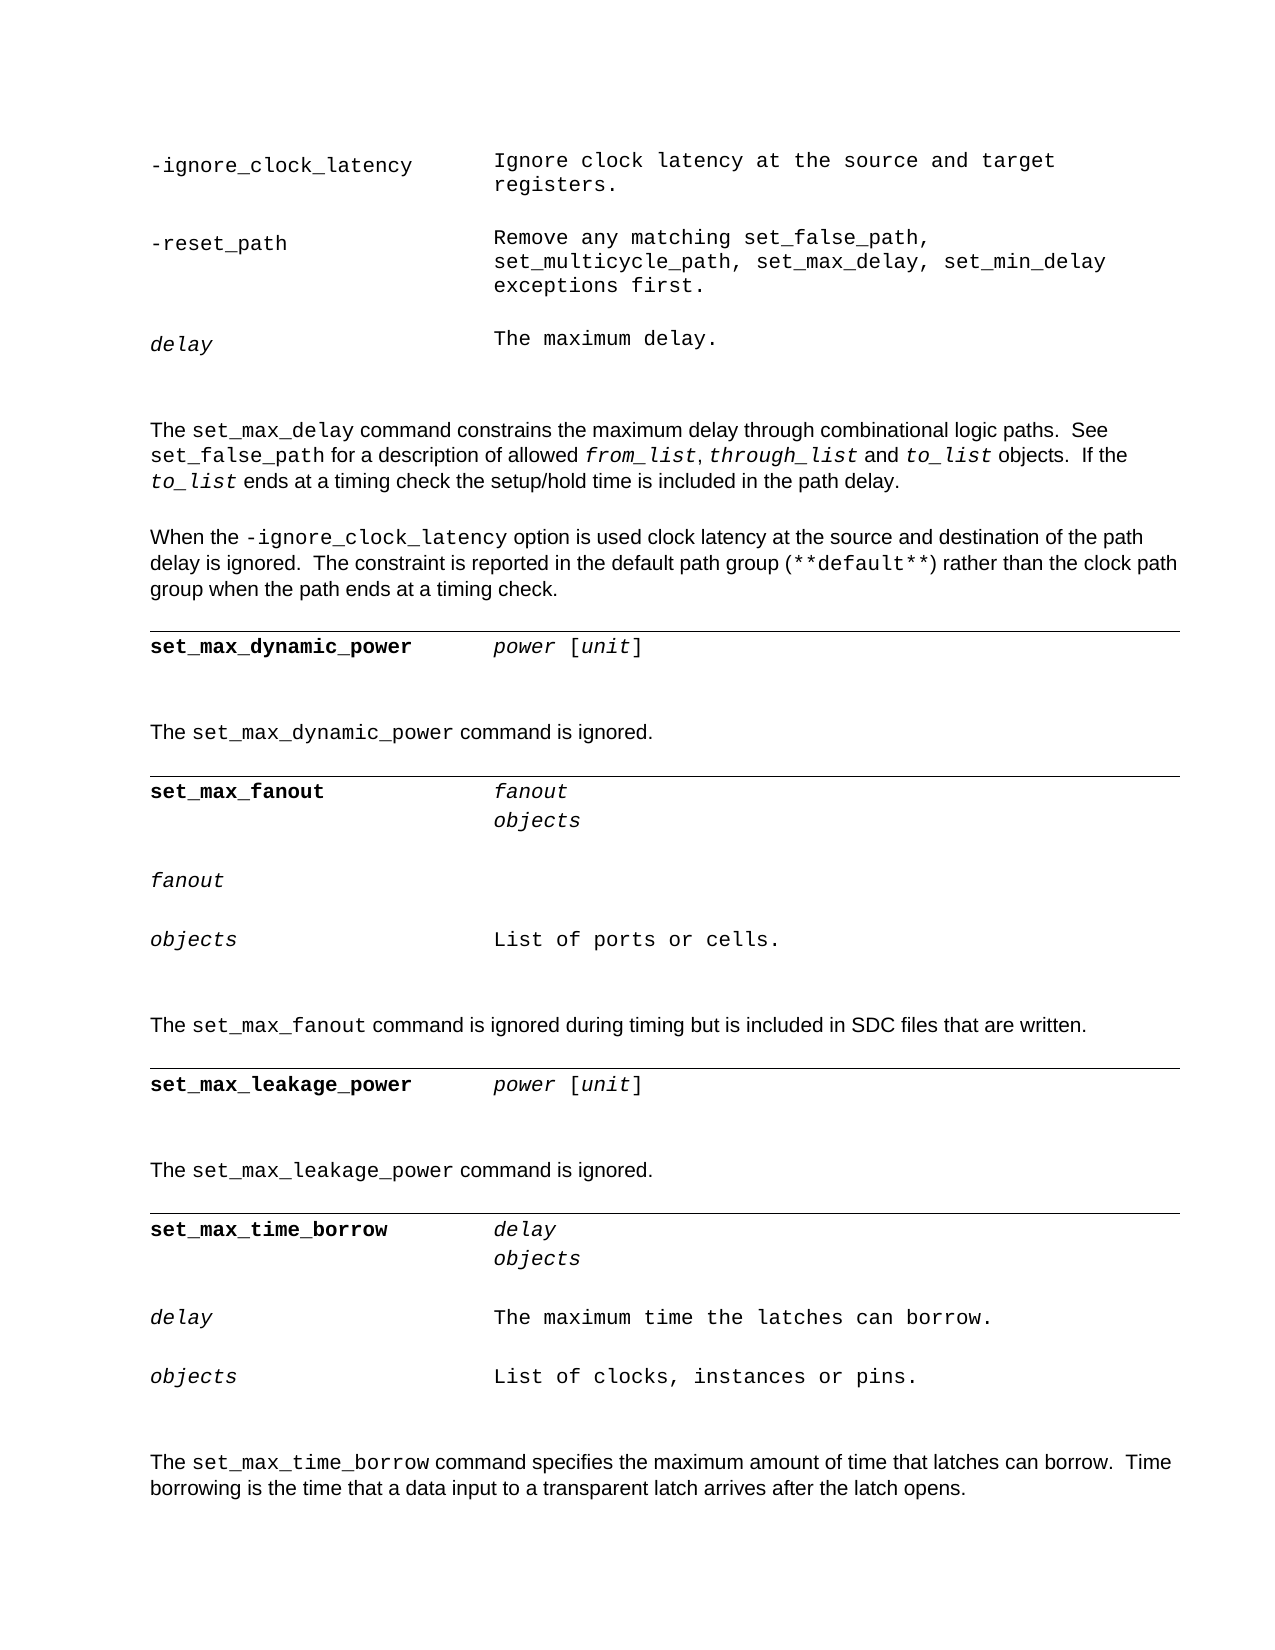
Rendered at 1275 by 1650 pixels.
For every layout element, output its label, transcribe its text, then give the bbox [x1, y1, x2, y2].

table_cell fanout [150, 864, 493, 923]
table_header delay objects [493, 1214, 1180, 1302]
table_cell -reset_path [150, 227, 493, 328]
table_header power [unit] [493, 632, 1180, 690]
table_cell delay [150, 328, 493, 387]
text The set_max_fanout command is ignored during timing but is included in SDC files that are written. [150, 1012, 1180, 1038]
text The set_max_leakage_power command is ignored. [150, 1157, 1180, 1183]
table_cell objects [150, 1361, 493, 1420]
table_cell List of ports or cells. [493, 923, 1180, 982]
table_cell delay [150, 1302, 493, 1361]
table_cell List of clocks, instances or pins. [493, 1361, 1180, 1420]
table_header set_max_dynamic_power [150, 632, 493, 690]
table_header power [unit] [493, 1069, 1180, 1127]
table_header set_max_time_borrow [150, 1214, 493, 1302]
table_header fanout objects [493, 777, 1180, 864]
text The set_max_time_borrow command specifies the maximum amount of time that latches can borrow. Time borrowing is the time that a data input to a transparent latch arrives after the latch opens. [150, 1450, 1180, 1500]
text The set_max_dynamic_power command is ignored. [150, 720, 1180, 746]
table_cell -ignore_clock_latency [150, 150, 493, 227]
table_cell objects [150, 923, 493, 982]
table_cell [493, 864, 1180, 923]
table_cell Remove any matching set_false_path, set_multicycle_path, set_max_delay, set_min_delay exceptions first. [493, 227, 1180, 328]
text When the -ignore_clock_latency option is used clock latency at the source and destination of the path delay is ignored. The constraint is reported in the default path group (**default**) rather than the clock path group when the path ends at a timing check. [150, 525, 1180, 601]
table_cell Ignore clock latency at the source and target registers. [493, 150, 1180, 227]
table_header set_max_leakage_power [150, 1069, 493, 1127]
table_cell The maximum time the latches can borrow. [493, 1302, 1180, 1361]
text The set_max_delay command constrains the maximum delay through combinational logic paths. See set_false_path for a description of allowed from_list, through_list and to_list objects. If the to_list ends at a timing check the setup/hold time is included in the path delay. [150, 417, 1180, 495]
table_header set_max_fanout [150, 777, 493, 864]
table_cell The maximum delay. [493, 328, 1180, 387]
